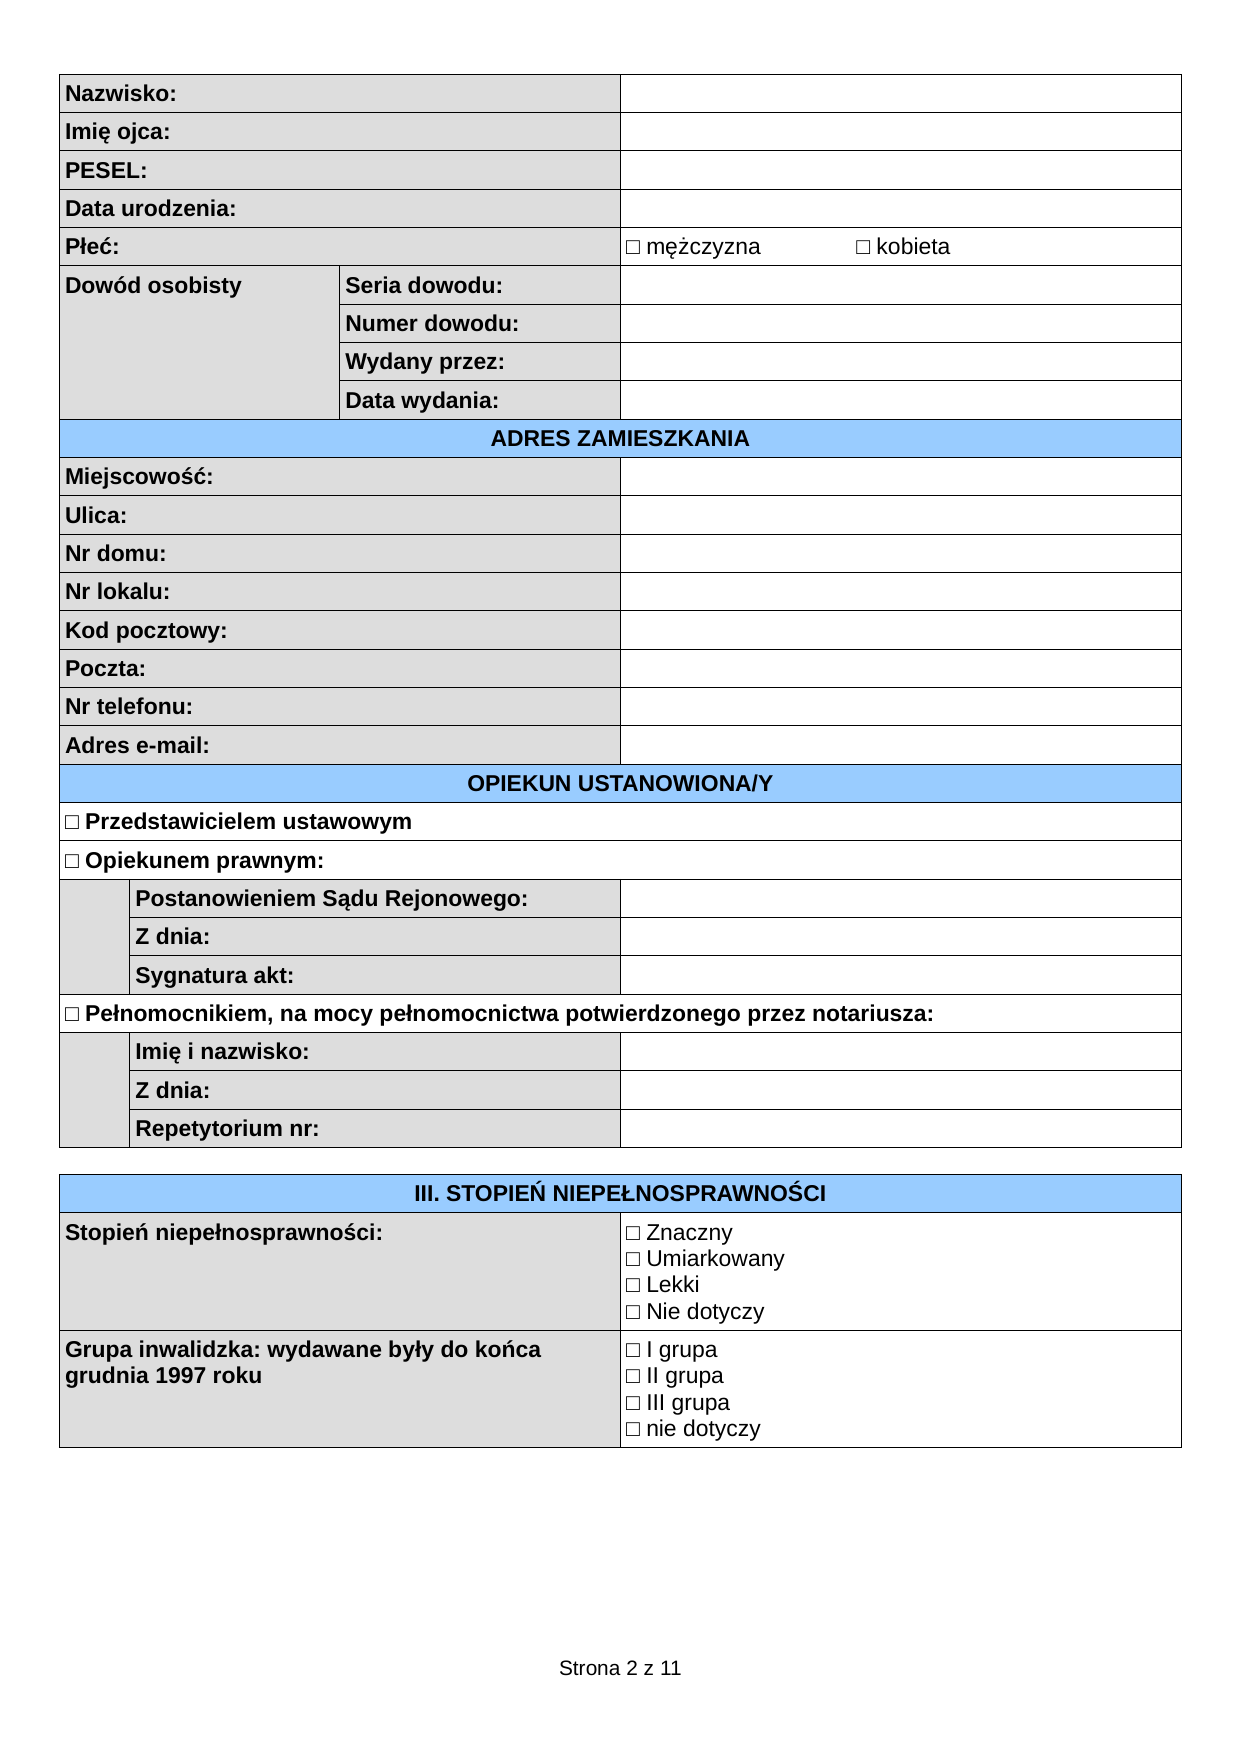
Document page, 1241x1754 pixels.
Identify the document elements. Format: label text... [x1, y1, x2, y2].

table_cell Stopień niepełnosprawności: [60, 1213, 620, 1330]
table_cell [621, 688, 1181, 725]
table_cell Imię ojca: [60, 113, 620, 150]
table_cell Nr domu: [60, 535, 620, 572]
table_cell [621, 113, 1181, 150]
table_cell [621, 611, 1181, 649]
table_cell [621, 573, 1181, 610]
table_cell □ I grupa □ II grupa □ III grupa □ nie dotyczy [621, 1331, 1181, 1447]
table_cell □ mężczyzna □ kobieta [621, 228, 1181, 265]
table_cell Imię i nazwisko: [130, 1033, 620, 1070]
table_cell [621, 266, 1181, 304]
table_cell ADRES ZAMIESZKANIA [60, 420, 1181, 457]
table_cell [621, 305, 1181, 342]
table_cell Data urodzenia: [60, 190, 620, 227]
table_cell [621, 650, 1181, 687]
table_cell Z dnia: [130, 918, 620, 955]
table_cell □ Przedstawicielem ustawowym [60, 803, 1181, 840]
table_cell [621, 1110, 1181, 1147]
table_cell [60, 880, 129, 994]
table_cell Ulica: [60, 496, 620, 534]
table_cell Wydany przez: [340, 343, 620, 380]
table_cell [621, 458, 1181, 495]
table_cell Sygnatura akt: [130, 956, 620, 994]
table_cell Kod pocztowy: [60, 611, 620, 649]
table_cell [621, 381, 1181, 419]
table_cell [621, 151, 1181, 189]
table_cell [60, 1033, 129, 1147]
table_cell [621, 75, 1181, 112]
table_cell Seria dowodu: [340, 266, 620, 304]
table_cell [621, 956, 1181, 994]
table_cell □ Znaczny □ Umiarkowany □ Lekki □ Nie dotyczy [621, 1213, 1181, 1330]
table_cell □ Opiekunem prawnym: [60, 841, 1181, 879]
table_cell [621, 918, 1181, 955]
table_cell Nr telefonu: [60, 688, 620, 725]
table_cell [621, 496, 1181, 534]
table_cell OPIEKUN USTANOWIONA/Y [60, 765, 1181, 802]
table_cell Dowód osobisty [60, 266, 339, 419]
table_cell Grupa inwalidzka: wydawane były do końca grudnia 1997 roku [60, 1331, 620, 1447]
table_cell Postanowieniem Sądu Rejonowego: [130, 880, 620, 917]
table_cell Płeć: [60, 228, 620, 265]
table_cell [621, 535, 1181, 572]
table_cell [621, 343, 1181, 380]
table_cell Z dnia: [130, 1071, 620, 1109]
table_cell Data wydania: [340, 381, 620, 419]
table_cell PESEL: [60, 151, 620, 189]
table_cell [621, 726, 1181, 764]
table_cell Miejscowość: [60, 458, 620, 495]
table_cell □ Pełnomocnikiem, na mocy pełnomocnictwa potwierdzonego przez notariusza: [60, 995, 1181, 1032]
table_cell Numer dowodu: [340, 305, 620, 342]
table_header III. STOPIEŃ NIEPEŁNOSPRAWNOŚCI [60, 1175, 1181, 1212]
table_cell [621, 880, 1181, 917]
table_cell Adres e-mail: [60, 726, 620, 764]
table_cell Nr lokalu: [60, 573, 620, 610]
table_cell [621, 1071, 1181, 1109]
table_cell Poczta: [60, 650, 620, 687]
table_cell [621, 190, 1181, 227]
table_cell [621, 1033, 1181, 1070]
table_cell Repetytorium nr: [130, 1110, 620, 1147]
table_cell Nazwisko: [60, 75, 620, 112]
